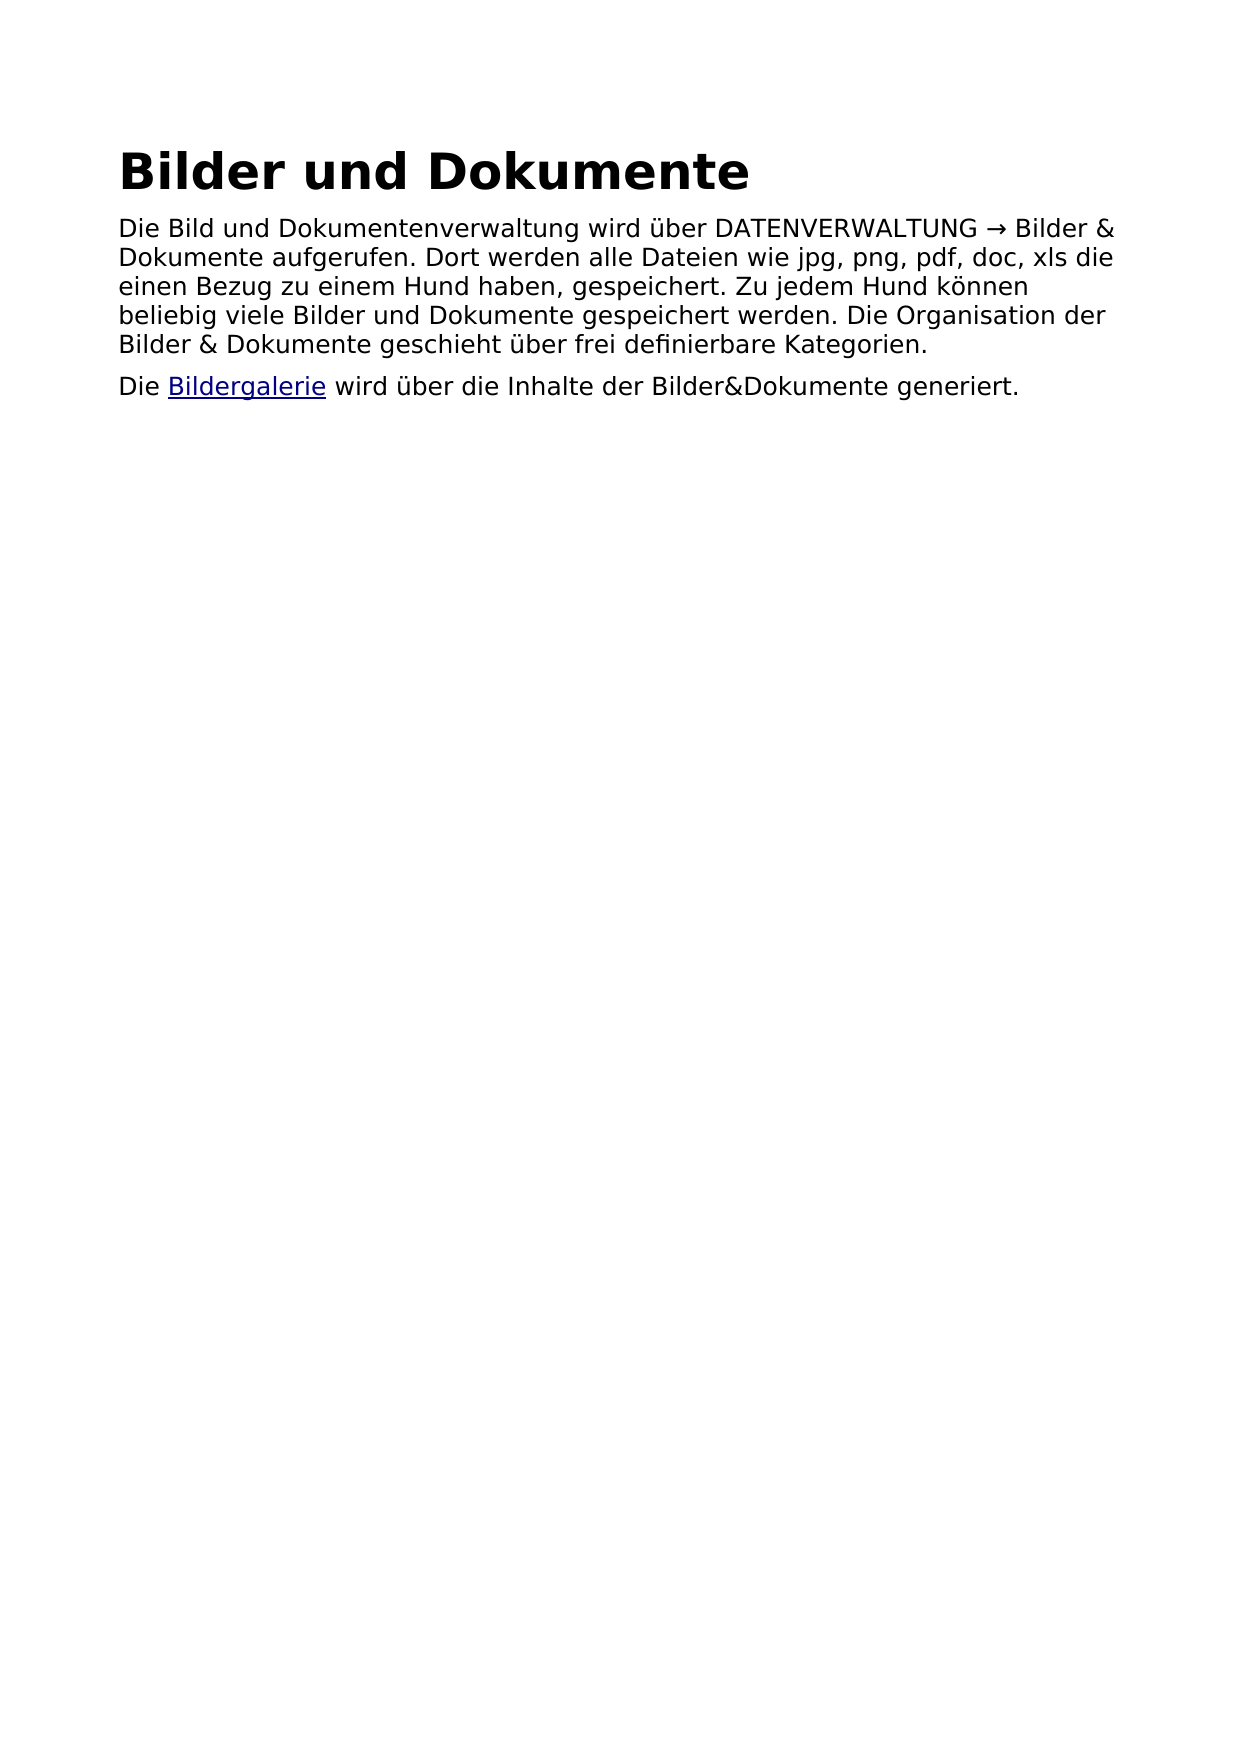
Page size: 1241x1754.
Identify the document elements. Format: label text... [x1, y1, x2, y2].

text Die Bildergalerie wird über die Inhalte der Bilder&Dokumente generiert. [118, 372, 1122, 401]
text Die Bild und Dokumentenverwaltung wird über DATENVERWALTUNG → Bilder & Dokumente aufgerufen. Dort werden alle Dateien wie jpg, png, pdf, doc, xls die einen Bezug zu einem Hund haben, gespeichert. Zu jedem Hund können beliebig viele Bilder und Dokumente gespeichert werden. Die Organisation der Bilder & Dokumente geschieht über frei definierbare Kategorien. [118, 214, 1122, 360]
subtitle Bilder und Dokumente [118, 143, 1122, 201]
